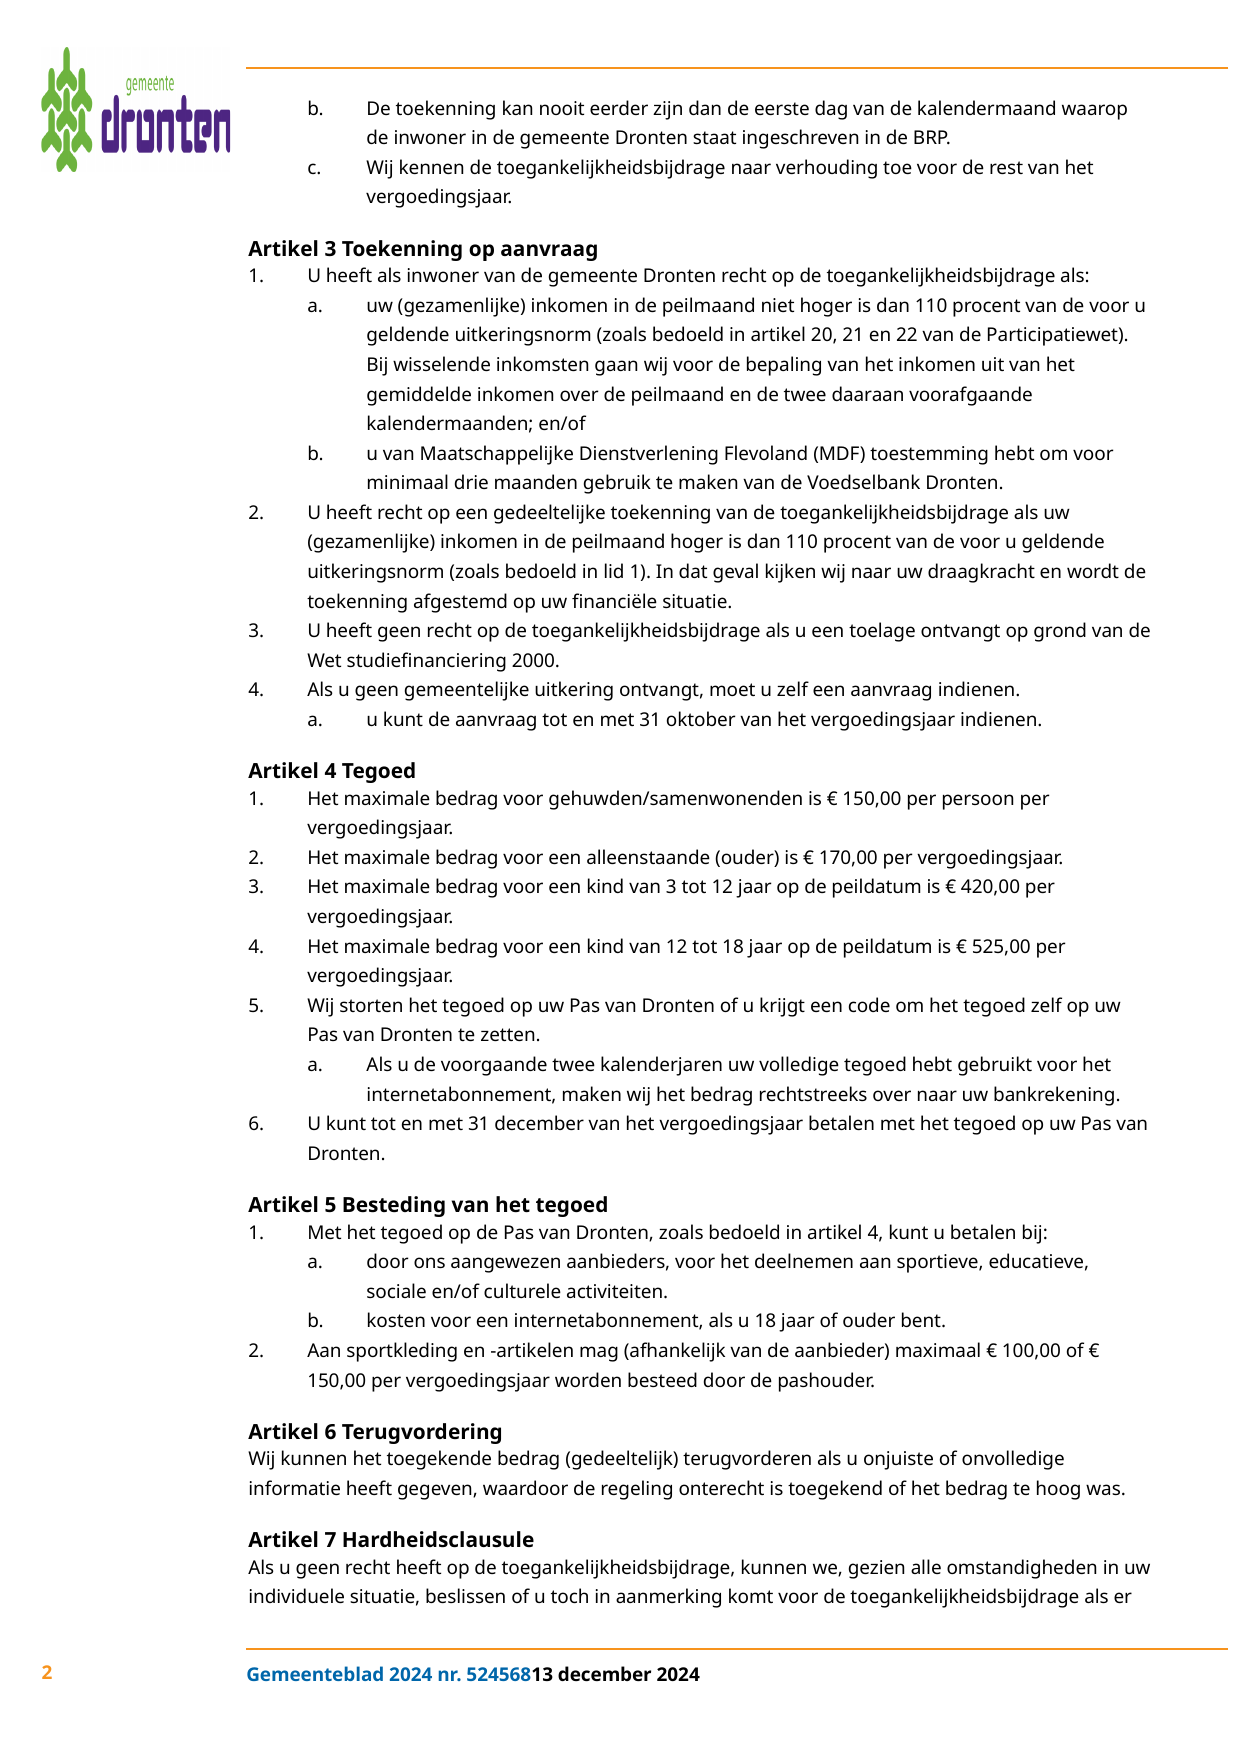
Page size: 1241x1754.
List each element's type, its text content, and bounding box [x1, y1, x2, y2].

list Het maximale bedrag voor gehuwden/samenwonenden is € 150,00 per persoon per vergoedingsjaar. [248, 785, 1152, 840]
list u kunt de aanvraag tot en met 31 oktober van het vergoedingsjaar indienen. [307, 706, 1152, 732]
text Artikel 5 Besteding van het tegoed [248, 1190, 1152, 1219]
text Artikel 7 Hardheidsclausule [248, 1526, 1152, 1554]
list Aan sportkleding en -artikelen mag (afhankelijk van de aanbieder) maximaal € 100,00 of € 150,00 per vergoedingsjaar worden besteed door de pashouder. [248, 1337, 1152, 1392]
list Als u de voorgaande twee kalenderjaren uw volledige tegoed hebt gebruikt voor het internetabonnement, maken wij het bedrag rechtstreeks over naar uw bankrekening. [307, 1051, 1152, 1107]
picture [41, 47, 231, 172]
list u van Maatschappelijke Dienstverlening Flevoland (MDF) toestemming hebt om voor minimaal drie maanden gebruik te maken van de Voedselbank Dronten. [307, 440, 1152, 495]
text informatie heeft gegeven, waardoor de regeling onterecht is toegekend of het bedrag te hoog was. [248, 1475, 1152, 1501]
list Wij storten het tegoed op uw Pas van Dronten of u krijgt een code om het tegoed zelf op uw Pas van Dronten te zetten. [248, 992, 1152, 1047]
text Wij kunnen het toegekende bedrag (gedeeltelijk) terugvorderen als u onjuiste of onvolledige [248, 1446, 1152, 1471]
list De toekenning kan nooit eerder zijn dan de eerste dag van de kalendermaand waarop de inwoner in de gemeente Dronten staat ingeschreven in de BRP. [307, 95, 1152, 150]
list kosten voor een internetabonnement, als u 18 jaar of ouder bent. [307, 1308, 1152, 1333]
list Het maximale bedrag voor een kind van 12 tot 18 jaar op de peildatum is € 525,00 per vergoedingsjaar. [248, 933, 1152, 988]
text Artikel 6 Terugvordering [248, 1417, 1152, 1446]
list Het maximale bedrag voor een alleenstaande (ouder) is € 170,00 per vergoedingsjaar. [248, 844, 1152, 870]
list uw (gezamenlijke) inkomen in de peilmaand niet hoger is dan 110 procent van de voor u geldende uitkeringsnorm (zoals bedoeld in artikel 20, 21 en 22 van de Participatiewet). Bij wisselende inkomsten gaan wij voor de bepaling van het inkomen uit van het gemiddelde inkomen over de peilmaand en de twee daaraan voorafgaande kalendermaanden; en/of [307, 292, 1152, 436]
text Als u geen recht heeft op de toegankelijkheidsbijdrage, kunnen we, gezien alle omstandigheden in uw individuele situatie, beslissen of u toch in aanmerking komt voor de toegankelijkheidsbijdrage als er [248, 1554, 1152, 1609]
list U heeft geen recht op de toegankelijkheidsbijdrage als u een toelage ontvangt op grond van de Wet studiefinanciering 2000. [248, 617, 1152, 673]
list U heeft als inwoner van de gemeente Dronten recht op de toegankelijkheidsbijdrage als: [248, 262, 1152, 288]
list Het maximale bedrag voor een kind van 3 tot 12 jaar op de peildatum is € 420,00 per vergoedingsjaar. [248, 874, 1152, 929]
text Artikel 4 Tegoed [248, 757, 1152, 785]
list door ons aangewezen aanbieders, voor het deelnemen aan sportieve, educatieve, sociale en/of culturele activiteiten. [307, 1248, 1152, 1304]
text Artikel 3 Toekenning op aanvraag [248, 234, 1152, 262]
list U kunt tot en met 31 december van het vergoedingsjaar betalen met het tegoed op uw Pas van Dronten. [248, 1110, 1152, 1166]
list Wij kennen de toegankelijkheidsbijdrage naar verhouding toe voor de rest van het vergoedingsjaar. [307, 154, 1152, 209]
list Als u geen gemeentelijke uitkering ontvangt, moet u zelf een aanvraag indienen. [248, 677, 1152, 702]
list U heeft recht op een gedeeltelijke toekenning van de toegankelijkheidsbijdrage als uw (gezamenlijke) inkomen in de peilmaand hoger is dan 110 procent van de voor u geldende uitkeringsnorm (zoals bedoeld in lid 1). In dat geval kijken wij naar uw draagkracht en wordt de toekenning afgestemd op uw financiële situatie. [248, 499, 1152, 613]
list Met het tegoed op de Pas van Dronten, zoals bedoeld in artikel 4, kunt u betalen bij: [248, 1219, 1152, 1244]
